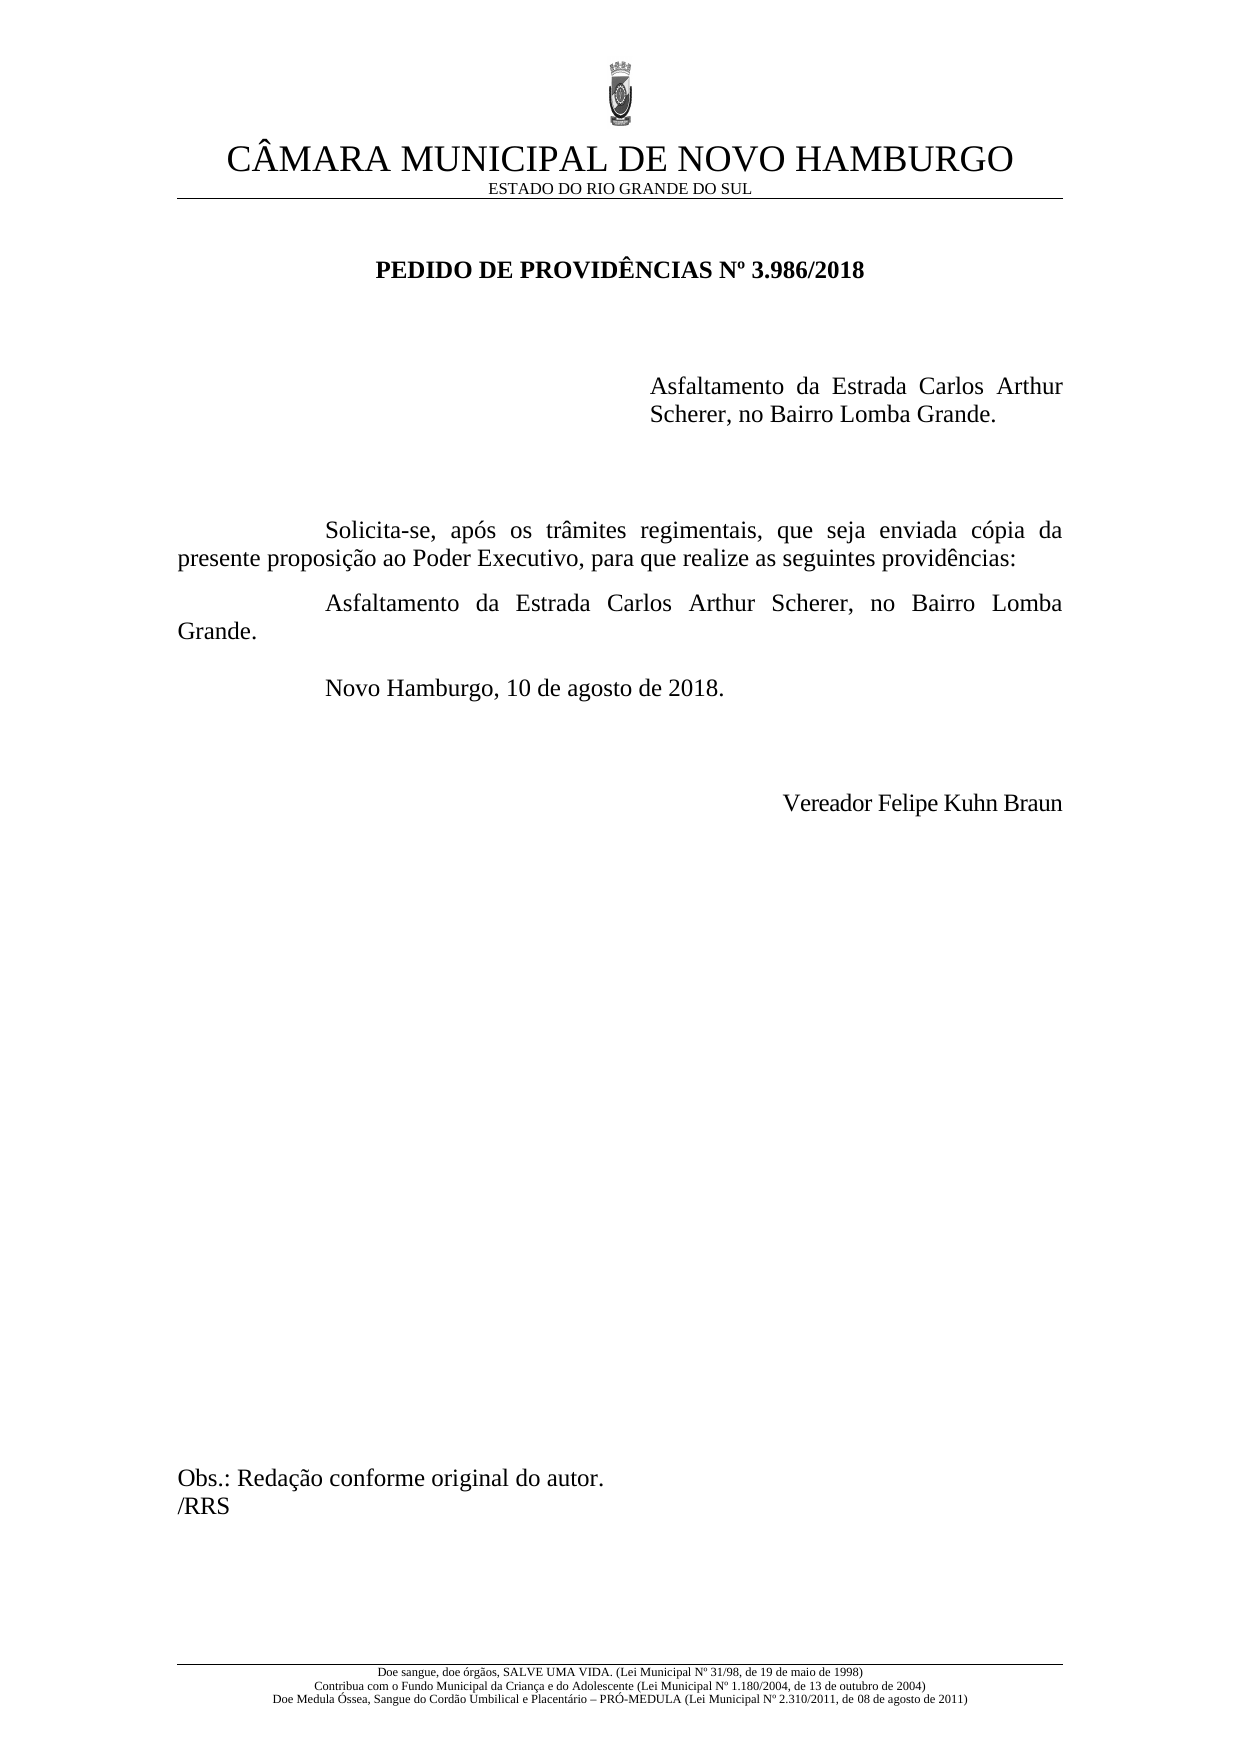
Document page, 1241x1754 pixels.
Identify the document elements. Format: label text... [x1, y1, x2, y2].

text Vereador Felipe Kuhn Braun [177, 789, 1063, 816]
text /RRS [177, 1492, 1063, 1520]
text Solicita-se, após os trâmites regimentais, que seja enviada cópia da presente proposição ao Poder Executivo, para que realize as seguintes providências: [177, 516, 1063, 572]
text Asfaltamento da Estrada Carlos Arthur Scherer, no Bairro Lomba Grande. [649, 372, 1063, 428]
text Obs.: Redação conforme original do autor. [177, 1464, 1063, 1492]
text PEDIDO DE PROVIDÊNCIAS Nº 3.986/2018 [177, 256, 1063, 284]
text Novo Hamburgo, 10 de agosto de 2018. [177, 674, 1063, 702]
text Asfaltamento da Estrada Carlos Arthur Scherer, no Bairro Lomba Grande. [177, 589, 1063, 645]
